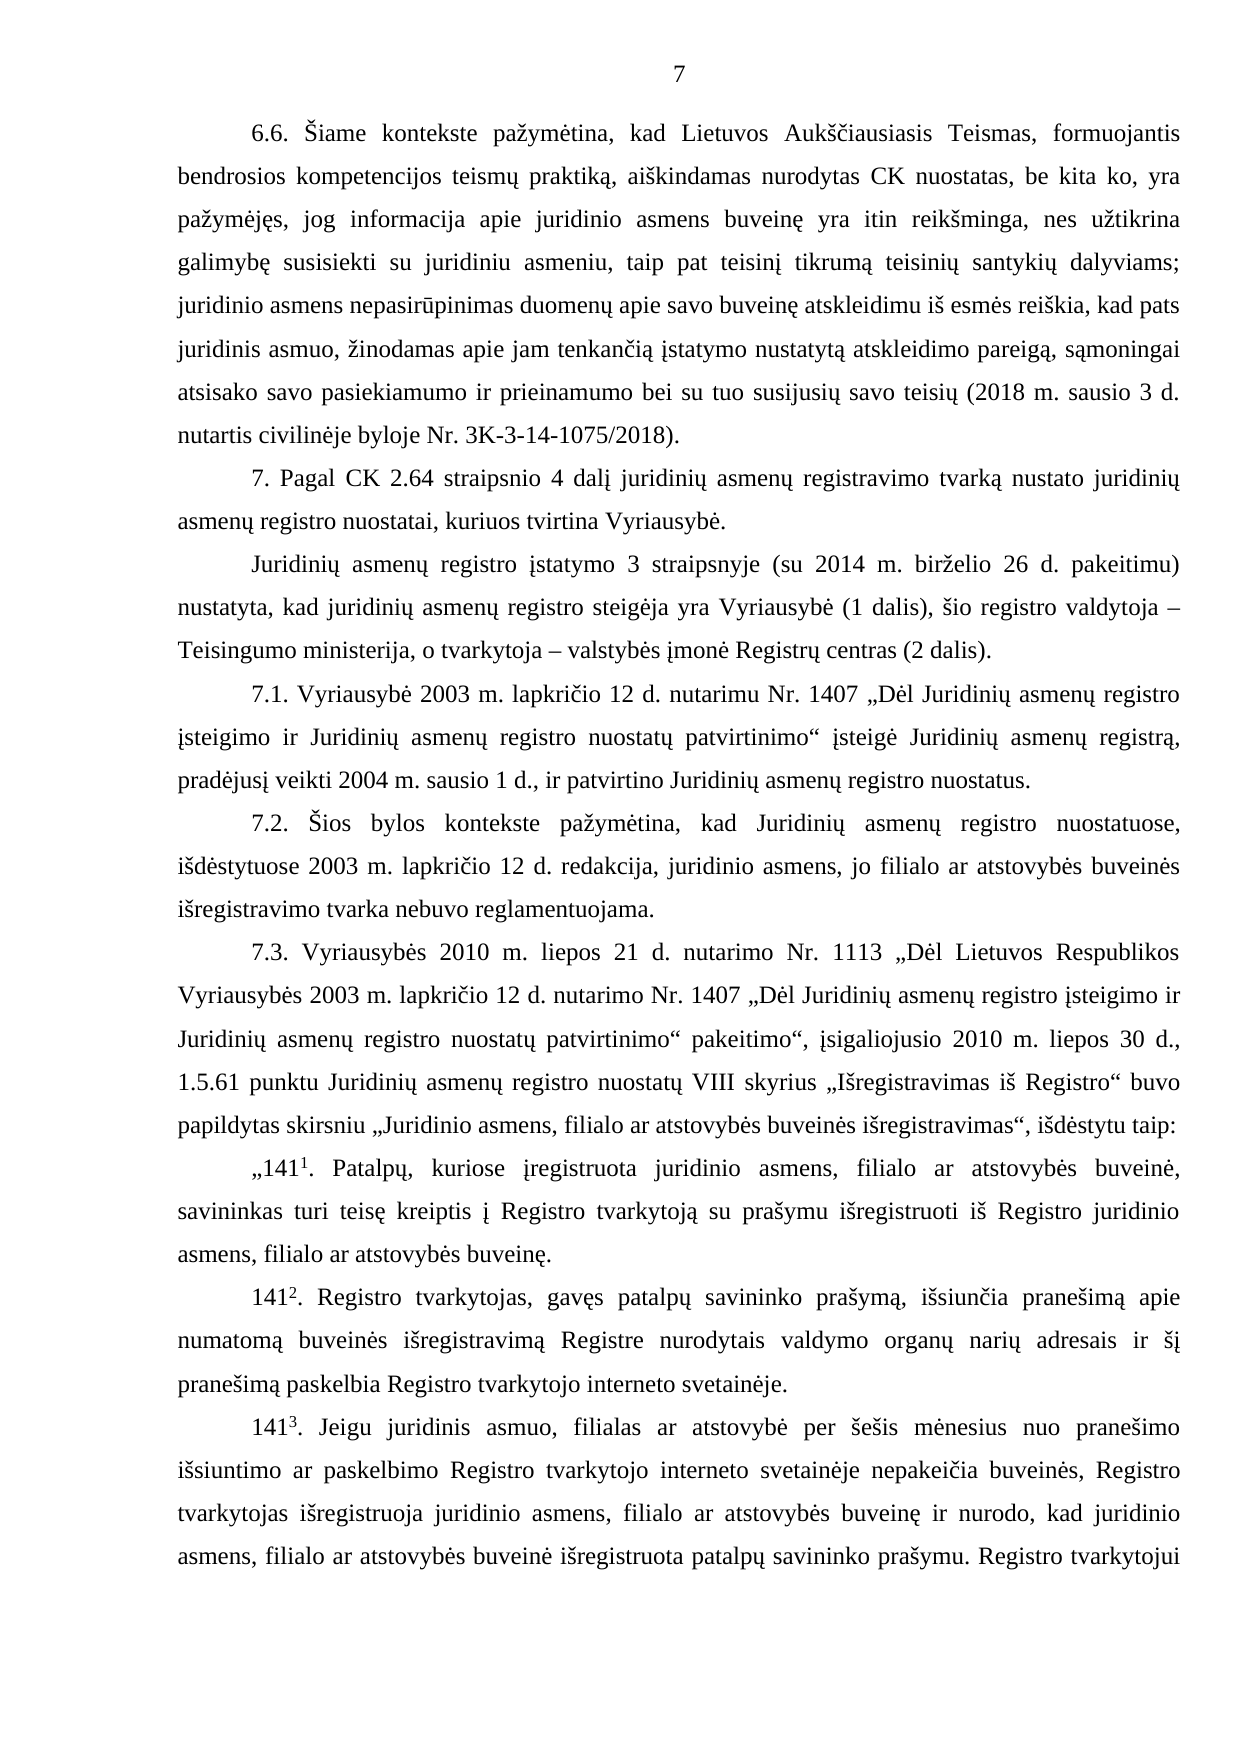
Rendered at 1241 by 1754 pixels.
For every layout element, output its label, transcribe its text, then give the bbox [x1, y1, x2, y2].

text 6.6. Šiame kontekste pažymėtina, kad Lietuvos Aukščiausiasis Teismas, formuojantis bendrosios kompetencijos teismų praktiką, aiškindamas nurodytas CK nuostatas, be kita ko, yra pažymėjęs, jog informacija apie juridinio asmens buveinę yra itin reikšminga, nes užtikrina galimybę susisiekti su juridiniu asmeniu, taip pat teisinį tikrumą teisinių santykių dalyviams; juridinio asmens nepasirūpinimas duomenų apie savo buveinę atskleidimu iš esmės reiškia, kad pats juridinis asmuo, žinodamas apie jam tenkančią įstatymo nustatytą atskleidimo pareigą, sąmoningai atsisako savo pasiekiamumo ir prieinamumo bei su tuo susijusių savo teisių (2018 m. sausio 3 d. nutartis civilinėje byloje Nr. 3K-3-14-1075/2018). [177, 118, 1181, 449]
text „1411. Patalpų, kuriose įregistruota juridinio asmens, filialo ar atstovybės buveinė, savininkas turi teisę kreiptis į Registro tvarkytoją su prašymu išregistruoti iš Registro juridinio asmens, filialo ar atstovybės buveinę. [177, 1153, 1181, 1268]
text 7.1. Vyriausybė 2003 m. lapkričio 12 d. nutarimu Nr. 1407 „Dėl Juridinių asmenų registro įsteigimo ir Juridinių asmenų registro nuostatų patvirtinimo“ įsteigė Juridinių asmenų registrą, pradėjusį veikti 2004 m. sausio 1 d., ir patvirtino Juridinių asmenų registro nuostatus. [177, 679, 1181, 794]
text 7.3. Vyriausybės 2010 m. liepos 21 d. nutarimo Nr. 1113 „Dėl Lietuvos Respublikos Vyriausybės 2003 m. lapkričio 12 d. nutarimo Nr. 1407 „Dėl Juridinių asmenų registro įsteigimo ir Juridinių asmenų registro nuostatų patvirtinimo“ pakeitimo“, įsigaliojusio 2010 m. liepos 30 d., 1.5.61 punktu Juridinių asmenų registro nuostatų VIII skyrius „Išregistravimas iš Registro“ buvo papildytas skirsniu „Juridinio asmens, filialo ar atstovybės buveinės išregistravimas“, išdėstytu taip: [177, 937, 1181, 1139]
text 1412. Registro tvarkytojas, gavęs patalpų savininko prašymą, išsiunčia pranešimą apie numatomą buveinės išregistravimą Registre nurodytais valdymo organų narių adresais ir šį pranešimą paskelbia Registro tvarkytojo interneto svetainėje. [177, 1282, 1181, 1397]
text 1413. Jeigu juridinis asmuo, filialas ar atstovybė per šešis mėnesius nuo pranešimo išsiuntimo ar paskelbimo Registro tvarkytojo interneto svetainėje nepakeičia buveinės, Registro tvarkytojas išregistruoja juridinio asmens, filialo ar atstovybės buveinę ir nurodo, kad juridinio asmens, filialo ar atstovybės buveinė išregistruota patalpų savininko prašymu. Registro tvarkytojui [177, 1412, 1181, 1570]
text 7. Pagal CK 2.64 straipsnio 4 dalį juridinių asmenų registravimo tvarką nustato juridinių asmenų registro nuostatai, kuriuos tvirtina Vyriausybė. [177, 463, 1181, 535]
text Juridinių asmenų registro įstatymo 3 straipsnyje (su 2014 m. birželio 26 d. pakeitimu) nustatyta, kad juridinių asmenų registro steigėja yra Vyriausybė (1 dalis), šio registro valdytoja – Teisingumo ministerija, o tvarkytoja – valstybės įmonė Registrų centras (2 dalis). [177, 549, 1181, 664]
text 7.2. Šios bylos kontekste pažymėtina, kad Juridinių asmenų registro nuostatuose, išdėstytuose 2003 m. lapkričio 12 d. redakcija, juridinio asmens, jo filialo ar atstovybės buveinės išregistravimo tvarka nebuvo reglamentuojama. [177, 808, 1181, 923]
